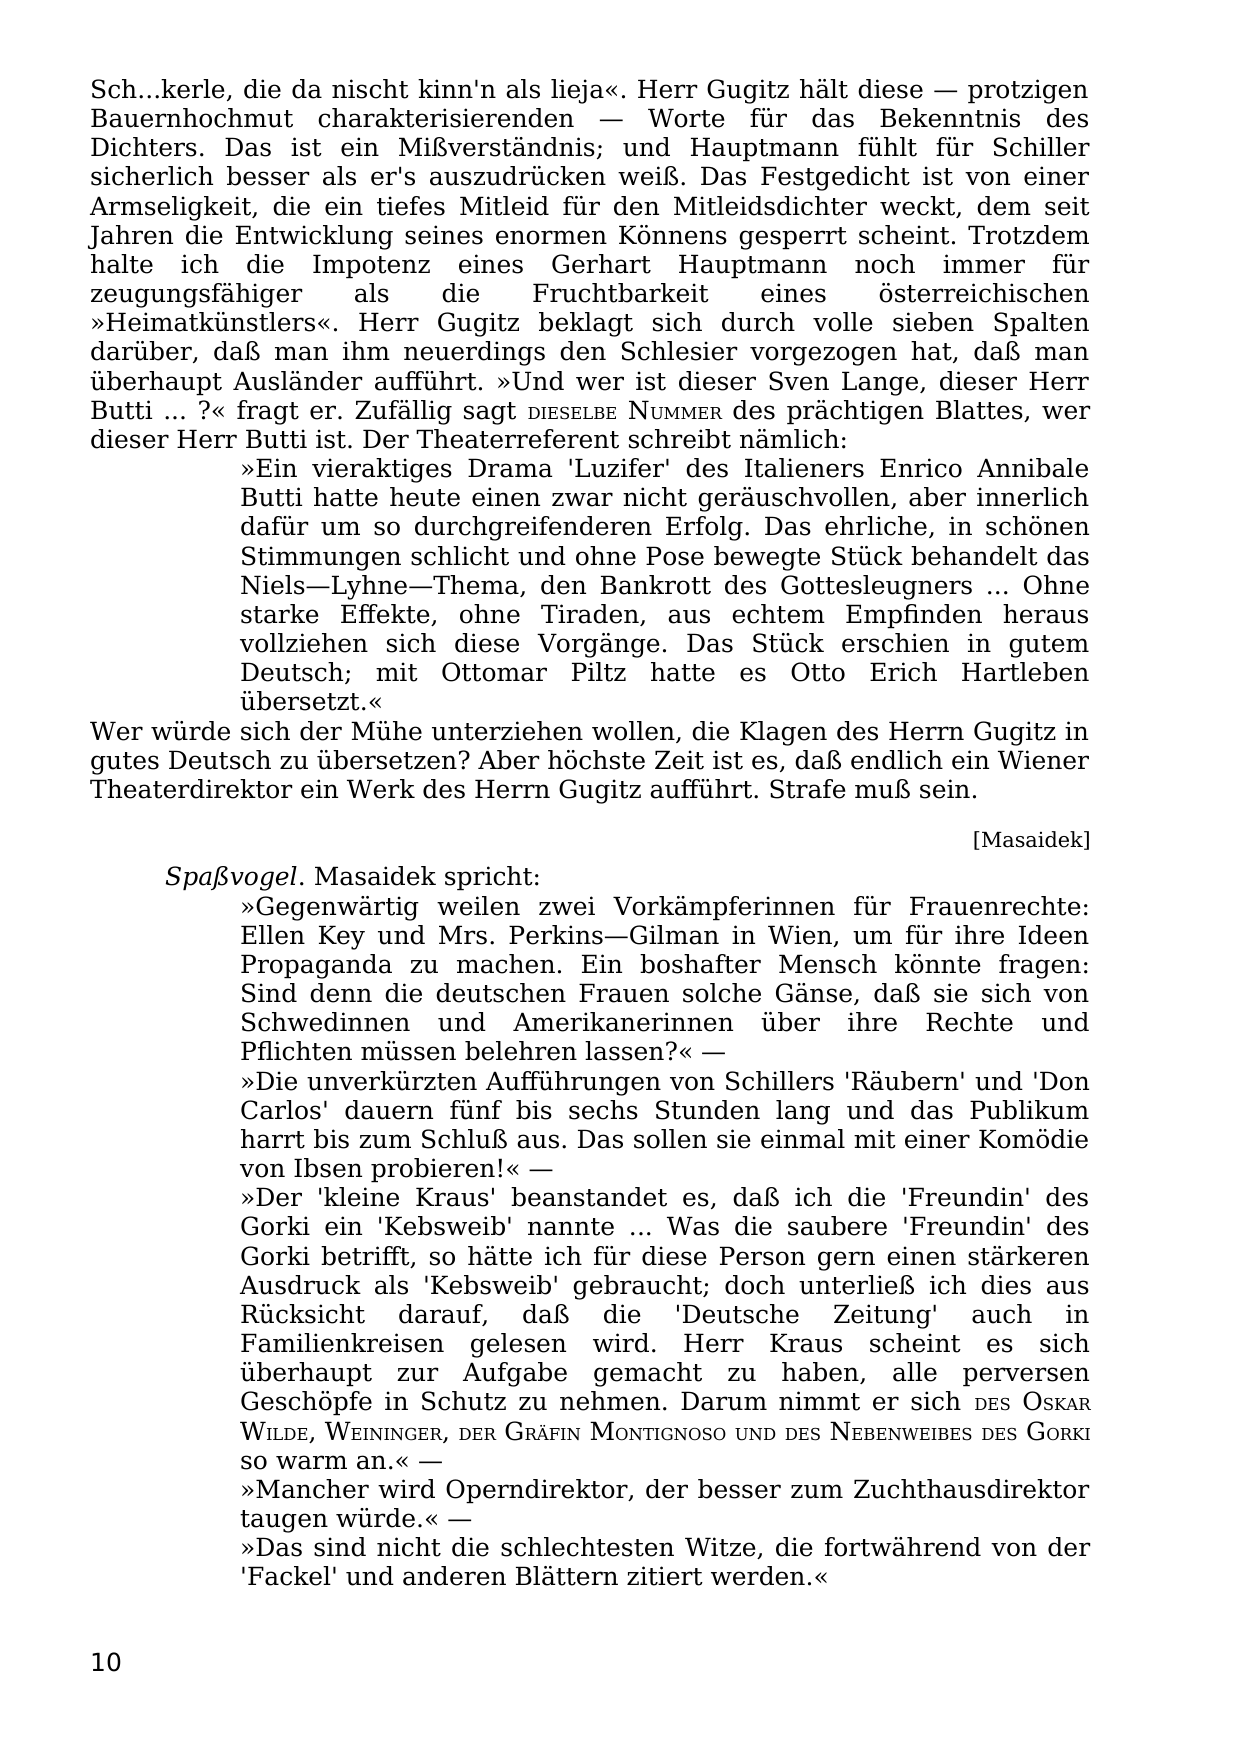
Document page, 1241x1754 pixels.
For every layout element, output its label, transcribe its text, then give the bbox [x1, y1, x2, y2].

text Sch...kerle, die da nischt kinn'n als lieja«. Herr Gugitz hält diese — protzigen Bauernhochmut charakterisierenden — Worte für das Bekenntnis des Dichters. Das ist ein Mißverständnis; und Hauptmann fühlt für Schiller sicherlich besser als er's auszudrücken weiß. Das Festgedicht ist von einer Armseligkeit, die ein tiefes Mitleid für den Mitleidsdichter weckt, dem seit Jahren die Entwicklung seines enormen Könnens gesperrt scheint. Trotzdem halte ich die Impotenz eines Gerhart Hauptmann noch immer für zeugungsfähiger als die Fruchtbarkeit eines österreichischen »Heimatkünstlers«. Herr Gugitz beklagt sich durch volle sieben Spalten darüber, daß man ihm neuerdings den Schlesier vorgezogen hat, daß man überhaupt Ausländer aufführt. »Und wer ist dieser Sven Lange, dieser Herr Butti ... ?« fragt er. Zufällig sagt dieselbe Nummer des prächtigen Blattes, wer dieser Herr Butti ist. Der Theaterreferent schreibt nämlich: [90, 75, 1091, 454]
text »Mancher wird Operndirektor, der besser zum Zuchthausdirektor taugen würde.« — [240, 1475, 1091, 1533]
text »Das sind nicht die schlechtesten Witze, die fortwährend von der 'Fackel' und anderen Blättern zitiert werden.« [240, 1533, 1091, 1592]
text »Gegenwärtig weilen zwei Vorkämpferinnen für Frauenrechte: Ellen Key und Mrs. Perkins—Gilman in Wien, um für ihre Ideen Propaganda zu machen. Ein boshafter Mensch könnte fragen: Sind denn die deutschen Frauen solche Gänse, daß sie sich von Schwedinnen und Amerikanerinnen über ihre Rechte und Pflichten müssen belehren lassen?« — [240, 892, 1091, 1067]
text »Die unverkürzten Aufführungen von Schillers 'Räubern' und 'Don Carlos' dauern fünf bis sechs Stunden lang und das Publikum harrt bis zum Schluß aus. Das sollen sie einmal mit einer Komödie von Ibsen probieren!« — [240, 1067, 1091, 1183]
text [Masaidek] [90, 828, 1091, 853]
text Spaßvogel. Masaidek spricht: [90, 853, 1091, 892]
text »Ein vieraktiges Drama 'Luzifer' des Italieners Enrico Annibale Butti hatte heute einen zwar nicht geräuschvollen, aber innerlich dafür um so durchgreifenderen Erfolg. Das ehrliche, in schönen Stimmungen schlicht und ohne Pose bewegte Stück behandelt das Niels—Lyhne—Thema, den Bankrott des Gottesleugners ... Ohne starke Effekte, ohne Tiraden, aus echtem Empfinden heraus vollziehen sich diese Vorgänge. Das Stück erschien in gutem Deutsch; mit Ottomar Piltz hatte es Otto Erich Hartleben übersetzt.« [240, 454, 1091, 717]
text »Der 'kleine Kraus' beanstandet es, daß ich die 'Freundin' des Gorki ein 'Kebsweib' nannte ... Was die saubere 'Freundin' des Gorki betrifft, so hätte ich für diese Person gern einen stärkeren Ausdruck als 'Kebsweib' gebraucht; doch unterließ ich dies aus Rücksicht darauf, daß die 'Deutsche Zeitung' auch in Familienkreisen gelesen wird. Herr Kraus scheint es sich überhaupt zur Aufgabe gemacht zu haben, alle perversen Geschöpfe in Schutz zu nehmen. Darum nimmt er sich des Oskar Wilde, Weininger, der Gräfin Montignoso und des Nebenweibes des Gorki so warm an.« — [240, 1183, 1091, 1475]
text Wer würde sich der Mühe unterziehen wollen, die Klagen des Herrn Gugitz in gutes Deutsch zu übersetzen? Aber höchste Zeit ist es, daß endlich ein Wiener Theaterdirektor ein Werk des Herrn Gugitz aufführt. Strafe muß sein. [90, 717, 1091, 804]
